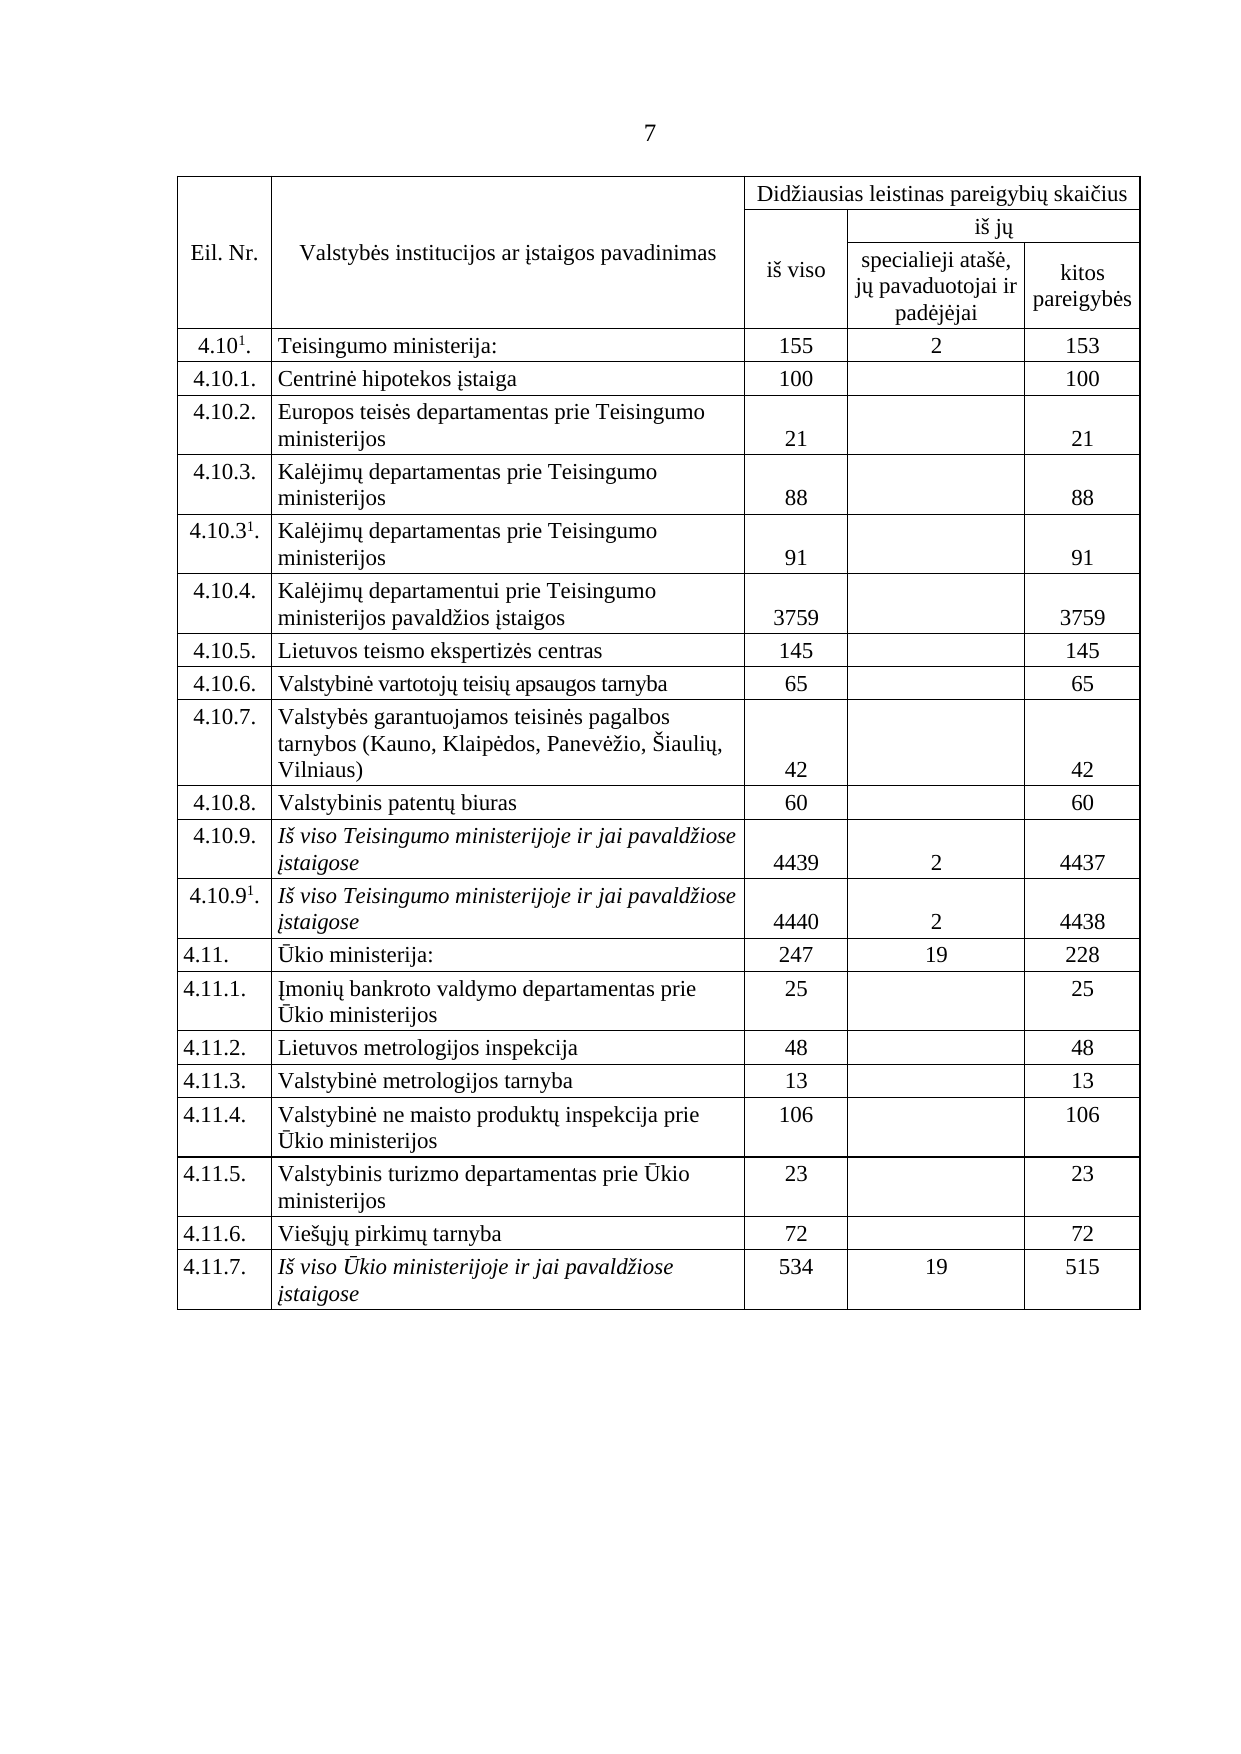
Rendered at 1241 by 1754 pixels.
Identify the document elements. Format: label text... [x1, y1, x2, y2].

table_cell Kalėjimų departamentas prie Teisingumo ministerijos [272, 455, 744, 514]
table_cell Iš viso Ūkio ministerijoje ir jai pavaldžiose įstaigose [272, 1250, 744, 1309]
table_cell 23 [745, 1158, 847, 1216]
table_cell 25 [745, 972, 847, 1030]
table_cell 42 [745, 700, 847, 785]
table_cell 19 [848, 939, 1024, 971]
table_cell 23 [1025, 1158, 1139, 1216]
table_cell 19 [848, 1250, 1024, 1309]
table_cell 4.10.4. [178, 574, 271, 633]
table_cell 3759 [745, 574, 847, 633]
table_cell 4.10.9. [178, 820, 271, 878]
table_cell 4.10.1. [178, 362, 271, 394]
table_cell 91 [745, 515, 847, 573]
table_cell 2 [848, 329, 1024, 361]
table_cell 247 [745, 939, 847, 971]
table_cell Ūkio ministerija: [272, 939, 744, 971]
table_cell 4.11.1. [178, 972, 271, 1030]
table_cell 72 [1025, 1217, 1139, 1249]
table_cell [848, 574, 1024, 633]
table_cell Valstybės garantuojamos teisinės pagalbos tarnybos (Kauno, Klaipėdos, Panevėžio, Šiaulių, Vilniaus) [272, 700, 744, 785]
table_cell 4438 [1025, 879, 1139, 938]
table_cell Viešųjų pirkimų tarnyba [272, 1217, 744, 1249]
table_header Valstybės institucijos ar įstaigos pavadinimas [272, 177, 744, 328]
table_cell 4.10.2. [178, 396, 271, 454]
table_cell [848, 972, 1024, 1030]
table_cell [848, 396, 1024, 454]
table_cell 4.10.31. [178, 515, 271, 573]
table_cell 4.10.91. [178, 879, 271, 938]
table_cell 91 [1025, 515, 1139, 573]
table_cell [848, 362, 1024, 394]
table_cell iš jų [848, 210, 1139, 242]
table_cell Centrinė hipotekos įstaiga [272, 362, 744, 394]
table_cell 228 [1025, 939, 1139, 971]
table_cell Teisingumo ministerija: [272, 329, 744, 361]
table_cell 106 [1025, 1098, 1139, 1156]
table_cell specialieji atašė, jų pavaduotojai ir padėjėjai [848, 243, 1024, 328]
table_cell 48 [1025, 1031, 1139, 1064]
table_cell kitos pareigybės [1025, 243, 1139, 328]
table_cell [848, 1158, 1024, 1216]
table_cell 4.11.5. [178, 1158, 271, 1216]
table_cell Lietuvos metrologijos inspekcija [272, 1031, 744, 1064]
table_cell 515 [1025, 1250, 1139, 1309]
table_cell 534 [745, 1250, 847, 1309]
table_cell Valstybinė vartotojų teisių apsaugos tarnyba [272, 667, 744, 699]
table_cell 48 [745, 1031, 847, 1064]
table_cell 4.10.5. [178, 634, 271, 666]
table_cell 88 [1025, 455, 1139, 514]
table_cell Valstybinė ne maisto produktų inspekcija prie Ūkio ministerijos [272, 1098, 744, 1156]
table_cell 42 [1025, 700, 1139, 785]
table_cell 4.101. [178, 329, 271, 361]
table_cell [848, 515, 1024, 573]
table_cell [848, 1098, 1024, 1156]
table_cell 65 [745, 667, 847, 699]
table_cell 13 [1025, 1065, 1139, 1097]
table_cell 4.11.4. [178, 1098, 271, 1156]
table_cell 13 [745, 1065, 847, 1097]
table_cell 145 [1025, 634, 1139, 666]
table_cell 21 [745, 396, 847, 454]
table_cell Iš viso Teisingumo ministerijoje ir jai pavaldžiose įstaigose [272, 820, 744, 878]
table_header Didžiausias leistinas pareigybių skaičius [745, 177, 1139, 209]
table_cell Lietuvos teismo ekspertizės centras [272, 634, 744, 666]
table_cell 3759 [1025, 574, 1139, 633]
table_cell 4.11.2. [178, 1031, 271, 1064]
table_cell 88 [745, 455, 847, 514]
table_cell 60 [745, 786, 847, 818]
table_cell 153 [1025, 329, 1139, 361]
table_cell iš viso [745, 210, 847, 328]
table_cell 4.10.8. [178, 786, 271, 818]
table_cell 145 [745, 634, 847, 666]
table_cell Valstybinis patentų biuras [272, 786, 744, 818]
table_cell 72 [745, 1217, 847, 1249]
table_cell Kalėjimų departamentas prie Teisingumo ministerijos [272, 515, 744, 573]
table_cell 25 [1025, 972, 1139, 1030]
table_cell [848, 1031, 1024, 1064]
table_cell [848, 667, 1024, 699]
table_cell 4.11. [178, 939, 271, 971]
table_cell 4.10.7. [178, 700, 271, 785]
table_cell 60 [1025, 786, 1139, 818]
table_cell Iš viso Teisingumo ministerijoje ir jai pavaldžiose įstaigose [272, 879, 744, 938]
table_cell 100 [1025, 362, 1139, 394]
table_cell 2 [848, 820, 1024, 878]
table_cell 106 [745, 1098, 847, 1156]
table_cell [848, 1217, 1024, 1249]
table_cell Valstybinis turizmo departamentas prie Ūkio ministerijos [272, 1158, 744, 1216]
table_cell 21 [1025, 396, 1139, 454]
table_cell [848, 634, 1024, 666]
table_cell Kalėjimų departamentui prie Teisingumo ministerijos pavaldžios įstaigos [272, 574, 744, 633]
table_header Eil. Nr. [178, 177, 271, 328]
table_cell [848, 700, 1024, 785]
table_cell 4.11.3. [178, 1065, 271, 1097]
table_cell 4.10.3. [178, 455, 271, 514]
table_cell 4.11.7. [178, 1250, 271, 1309]
table_cell [848, 1065, 1024, 1097]
table_cell 2 [848, 879, 1024, 938]
table_cell 4437 [1025, 820, 1139, 878]
table_cell 4.11.6. [178, 1217, 271, 1249]
table_cell 65 [1025, 667, 1139, 699]
table_cell 4.10.6. [178, 667, 271, 699]
table_cell Valstybinė metrologijos tarnyba [272, 1065, 744, 1097]
table_cell 4440 [745, 879, 847, 938]
table_cell [848, 455, 1024, 514]
table_cell [848, 786, 1024, 818]
table_cell Europos teisės departamentas prie Teisingumo ministerijos [272, 396, 744, 454]
table_cell Įmonių bankroto valdymo departamentas prie Ūkio ministerijos [272, 972, 744, 1030]
table_cell 100 [745, 362, 847, 394]
table_cell 4439 [745, 820, 847, 878]
table_cell 155 [745, 329, 847, 361]
